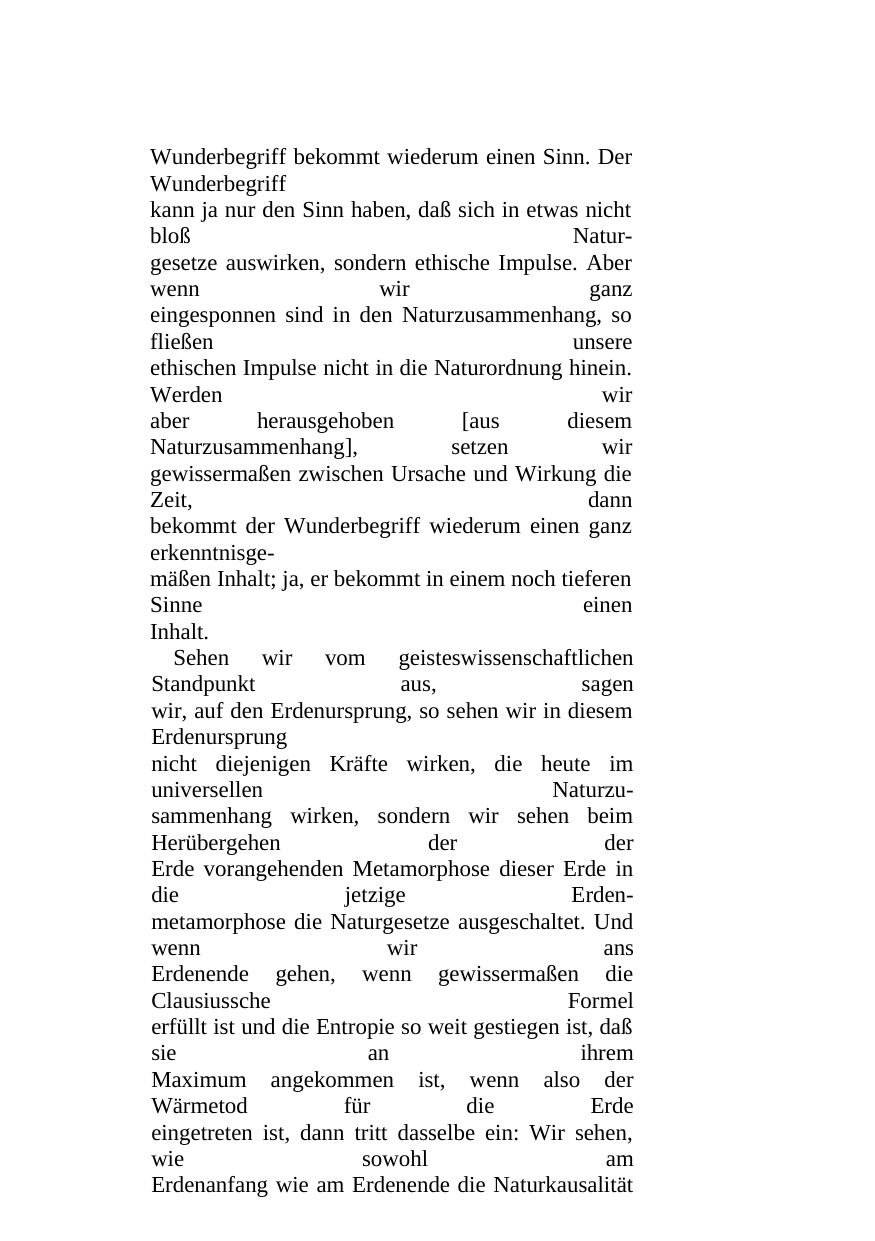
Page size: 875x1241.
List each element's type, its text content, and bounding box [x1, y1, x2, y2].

text Sehen wir vom geisteswissenschaftlichen Standpunkt aus, sagen wir, auf den Erdenursprung, so sehen wir in diesem Erdenursprung nicht diejenigen Kräfte wirken, die heute im universellen Naturzu- sammenhang wirken, sondern wir sehen beim Herübergehen der der Erde vorangehenden Metamorphose dieser Erde in die jetzige Erden- metamorphose die Naturgesetze ausgeschaltet. Und wenn wir ans Erdenende gehen, wenn gewissermaßen die Clausiussche Formel erfüllt ist und die Entropie so weit gestiegen ist, daß sie an ihrem Maximum angekommen ist, wenn also der Wärmetod für die Erde eingetreten ist, dann tritt dasselbe ein: Wir sehen, wie sowohl am Erdenanfang wie am Erdenende die Naturkausalität [151, 644, 634, 1198]
text Wunderbegriff bekommt wiederum einen Sinn. Der Wunderbegriff kann ja nur den Sinn haben, daß sich in etwas nicht bloß Natur- gesetze auswirken, sondern ethische Impulse. Aber wenn wir ganz eingesponnen sind in den Naturzusammenhang, so fließen unsere ethischen Impulse nicht in die Naturordnung hinein. Werden wir aber herausgehoben [aus diesem Naturzusammenhang], setzen wir gewissermaßen zwischen Ursache und Wirkung die Zeit, dann bekommt der Wunderbegriff wiederum einen ganz erkenntnisge- mäßen Inhalt; ja, er bekommt in einem noch tieferen Sinne einen Inhalt. [150, 143, 632, 644]
